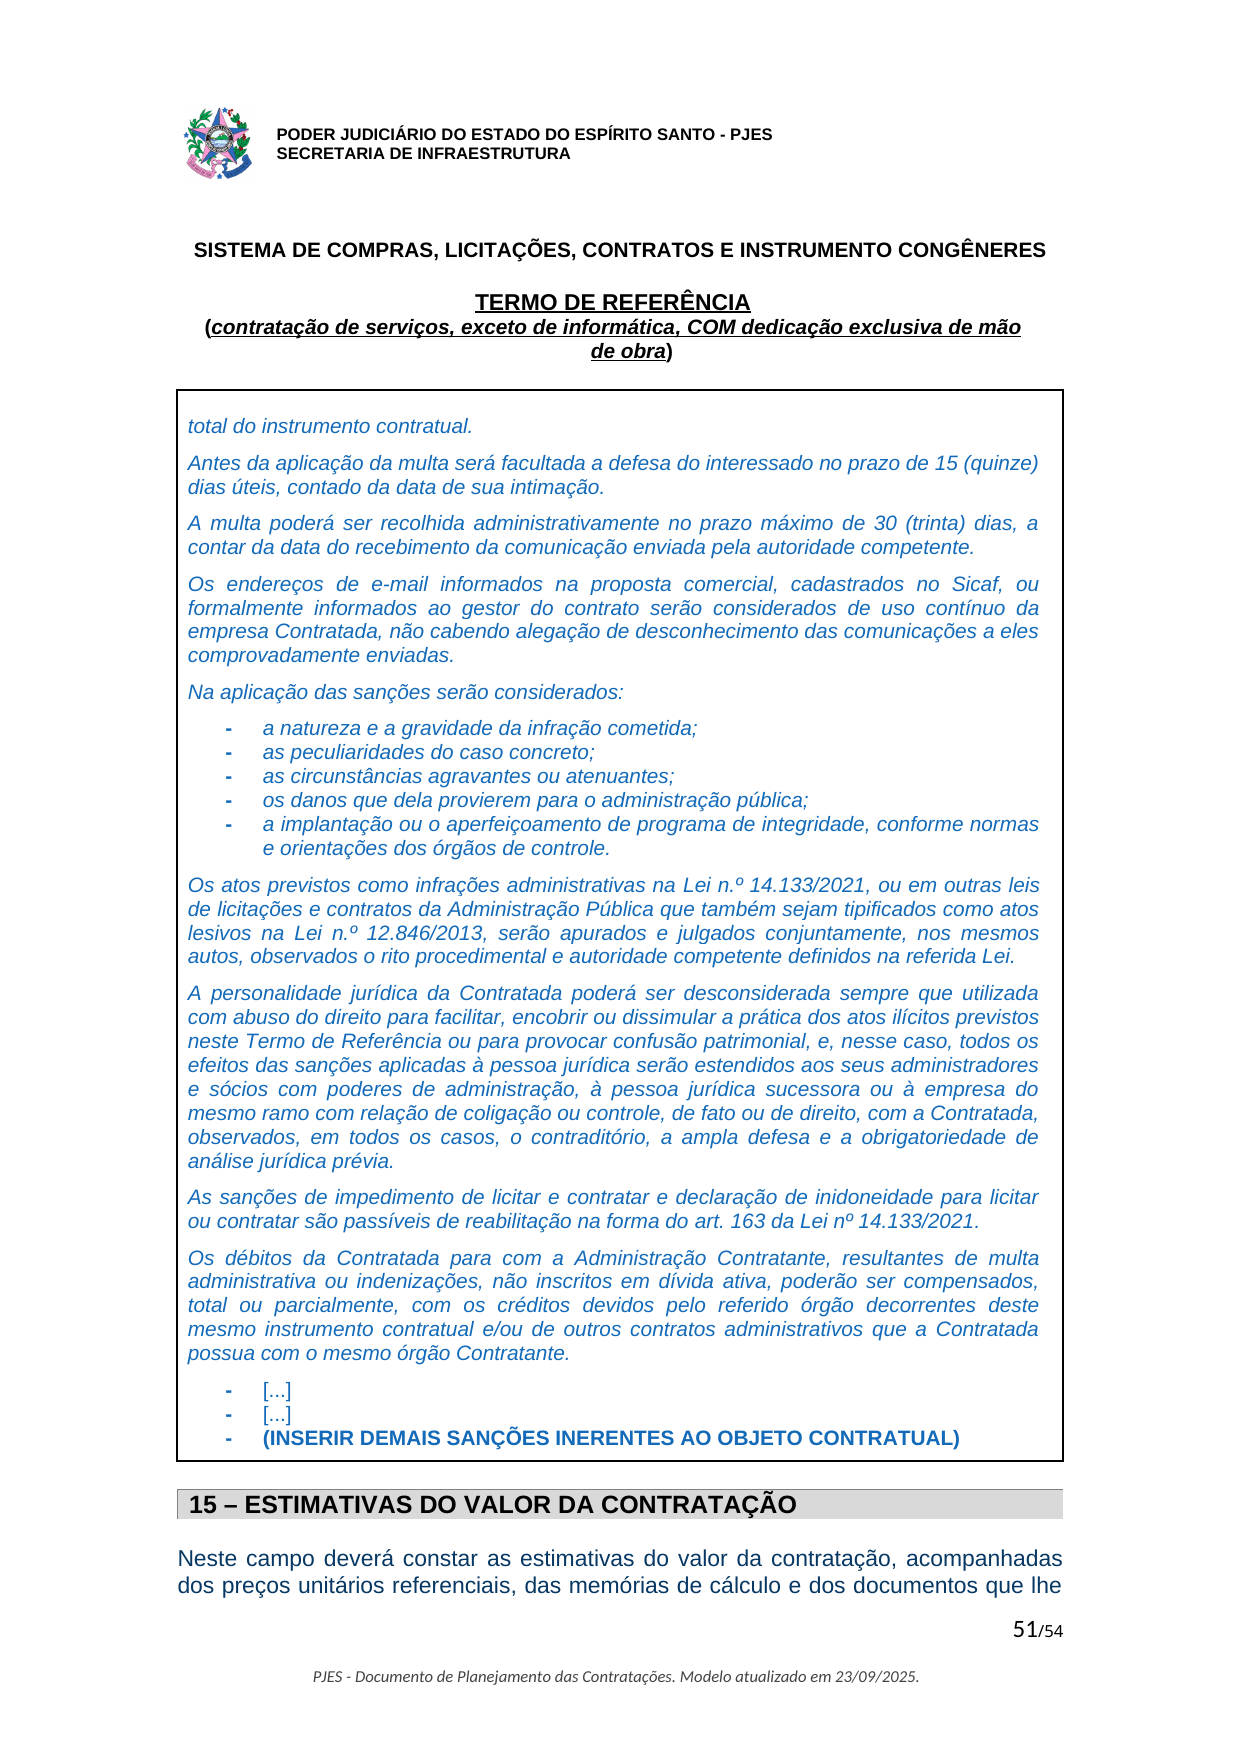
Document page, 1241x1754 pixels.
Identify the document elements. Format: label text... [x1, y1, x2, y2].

table_header 15 – ESTIMATIVAS DO VALOR DA CONTRATAÇÃO [178, 1490, 1063, 1519]
text Neste campo deverá constar as estimativas do valor da contratação, acompanhadas dos preços unitários referenciais, das memórias de cálculo e dos documentos que lhe [177, 1545, 1063, 1598]
picture [181, 105, 255, 183]
table_header total do instrumento contratual. Antes da aplicação da multa será facultada a defesa do interessado no prazo de 15 (quinze) dias úteis, contado da data de sua intimação. A multa poderá ser recolhida administrativamente no prazo máximo de 30 (trinta) dias, a contar da data do recebimento da comunicação enviada pela autoridade competente. Os endereços de e-mail informados na proposta comercial, cadastrados no Sicaf, ou formalmente informados ao gestor do contrato serão considerados de uso contínuo da empresa Contratada, não cabendo alegação de desconhecimento das comunicações a eles comprovadamente enviadas. Na aplicação das sanções serão considerados: a natureza e a gravidade da infração cometida; as peculiaridades do caso concreto; as circunstâncias agravantes ou atenuantes; os danos que dela provierem para o administração pública; a implantação ou o aperfeiçoamento de programa de integridade, conforme normas e orientações dos órgãos de controle. Os atos previstos como infrações administrativas na Lei n.º 14.133/2021, ou em outras leis de licitações e contratos da Administração Pública que também sejam tipificados como atos lesivos na Lei n.º 12.846/2013, serão apurados e julgados conjuntamente, nos mesmos autos, observados o rito procedimental e autoridade competente definidos na referida Lei. A personalidade jurídica da Contratada poderá ser desconsiderada sempre que utilizada com abuso do direito para facilitar, encobrir ou dissimular a prática dos atos ilícitos previstos neste Termo de Referência ou para provocar confusão patrimonial, e, nesse caso, todos os efeitos das sanções aplicadas à pessoa jurídica serão estendidos aos seus administradores e sócios com poderes de administração, à pessoa jurídica sucessora ou à empresa do mesmo ramo com relação de coligação ou controle, de fato ou de direito, com a Contratada, observados, em todos os casos, o contraditório, a ampla defesa e a obrigatoriedade de análise jurídica prévia. As sanções de impedimento de licitar e contratar e declaração de inidoneidade para licitar ou contratar são passíveis de reabilitação na forma do art. 163 da Lei nº 14.133/2021. Os débitos da Contratada para com a Administração Contratante, resultantes de multa administrativa ou indenizações, não inscritos em dívida ativa, poderão ser compensados, total ou parcialmente, com os créditos devidos pelo referido órgão decorrentes deste mesmo instrumento contratual e/ou de outros contratos administrativos que a Contratada possua com o mesmo órgão Contratante. [...] [...] (INSERIR DEMAIS SANÇÕES INERENTES AO OBJETO CONTRATUAL) [178, 391, 1062, 1460]
